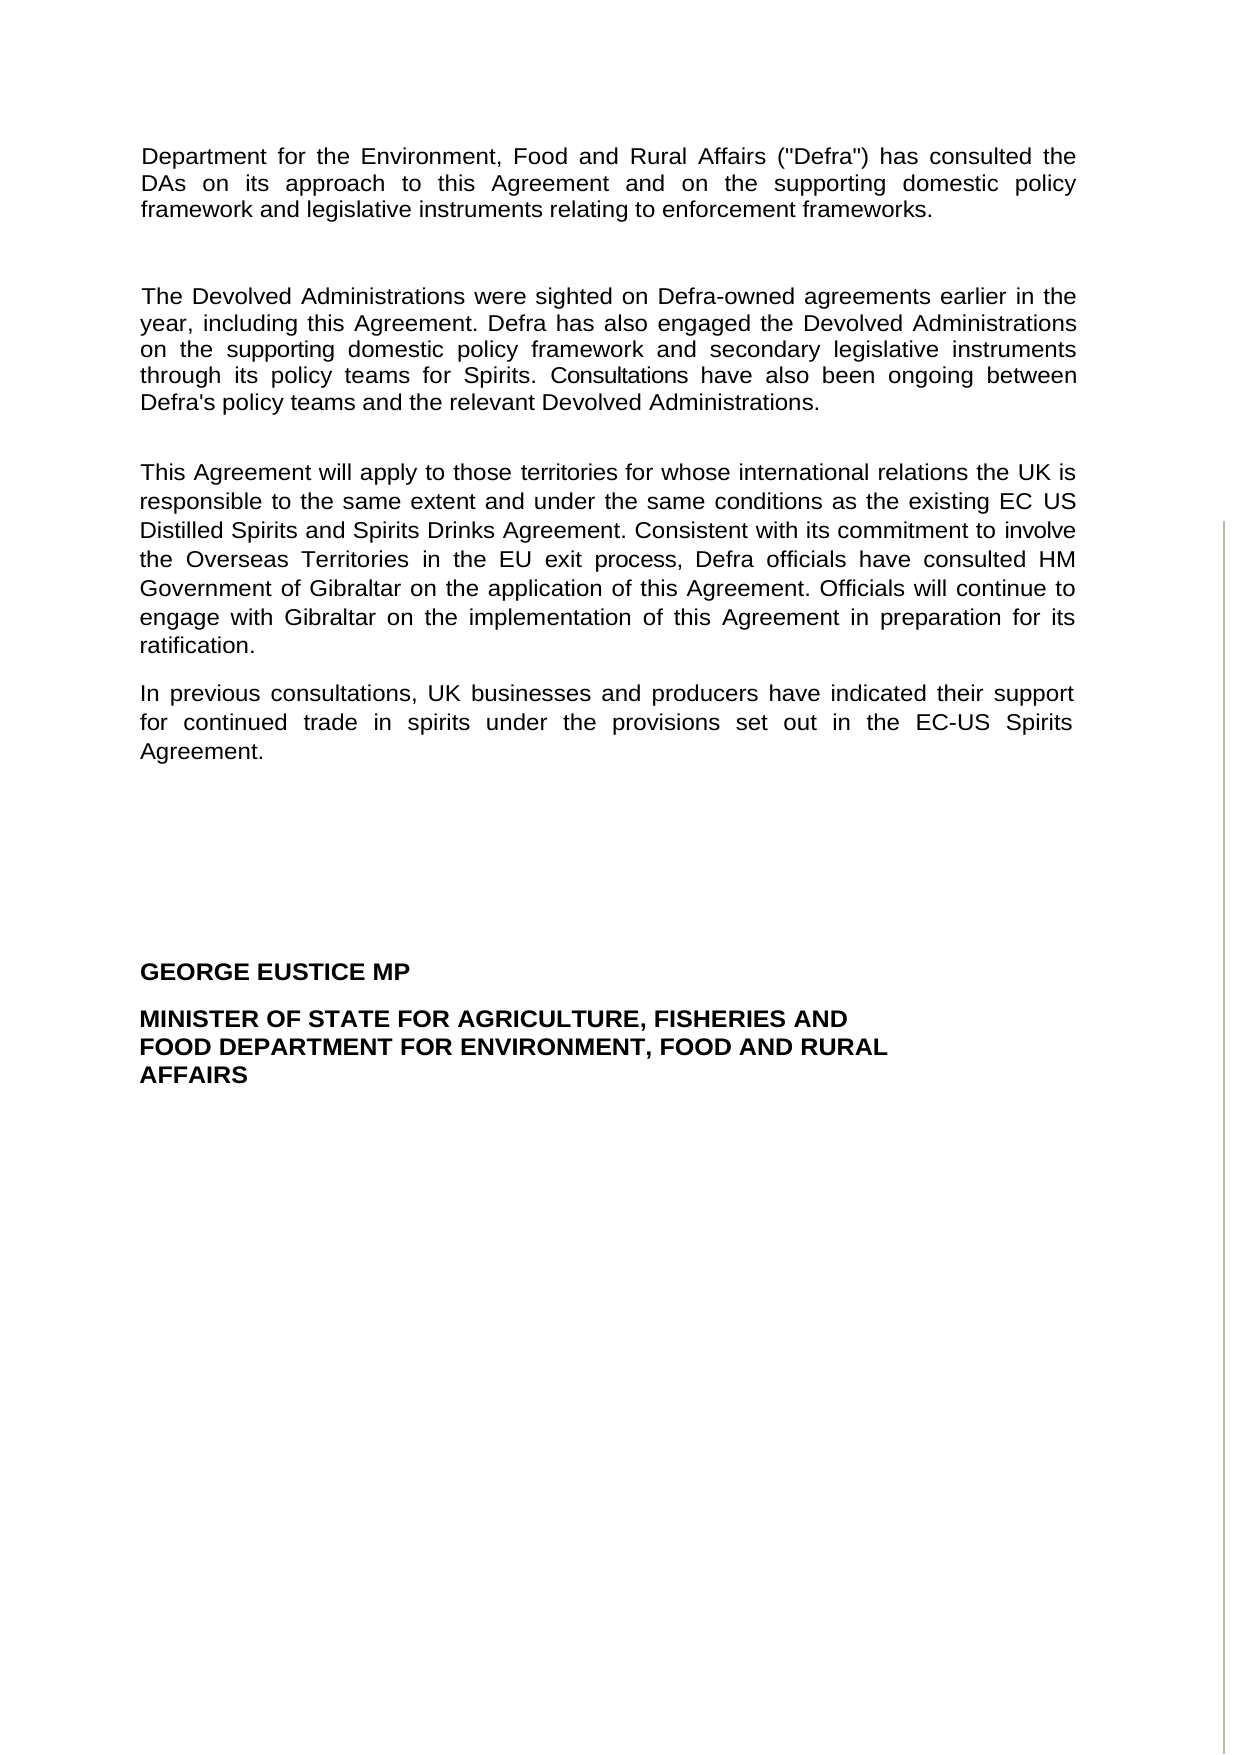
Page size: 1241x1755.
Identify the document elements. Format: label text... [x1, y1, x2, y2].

text Department for the Environment, Food and Rural Affairs ("Defra") has consulted the DAs on its approach to this Agreement and on the supporting domestic policy framework and legislative instruments relating to enforcement frameworks. [141, 143, 1078, 223]
text In previous consultations, UK businesses and producers have indicated their support for continued trade in spirits under the provisions set out in the EC-US Spirits Agreement. [139, 680, 1074, 764]
text MINISTER OF STATE FOR AGRICULTURE, FISHERIES AND FOOD DEPARTMENT FOR ENVIRONMENT, FOOD AND RURAL AFFAIRS [139, 1005, 920, 1089]
text GEORGE EUSTICE MP [140, 958, 1223, 986]
text This Agreement will apply to those territories for whose international relations the UK is responsible to the same extent and under the same conditions as the existing EC­ US Distilled Spirits and Spirits Drinks Agreement. Consistent with its commitment to involve the Overseas Territories in the EU exit process, Defra officials have consulted HM Government of Gibraltar on the application of this Agreement. Officials will continue to engage with Gibraltar on the implementation of this Agreement in preparation for its ratification. [139, 459, 1077, 659]
text The Devolved Administrations were sighted on Defra-owned agreements earlier in the year, including this Agreement. Defra has also engaged the Devolved Administrations on the supporting domestic policy framework and secondary legislative instruments through its policy teams for Spirits. Consultations have also been ongoing between Defra's policy teams and the relevant Devolved Administrations. [140, 283, 1077, 415]
